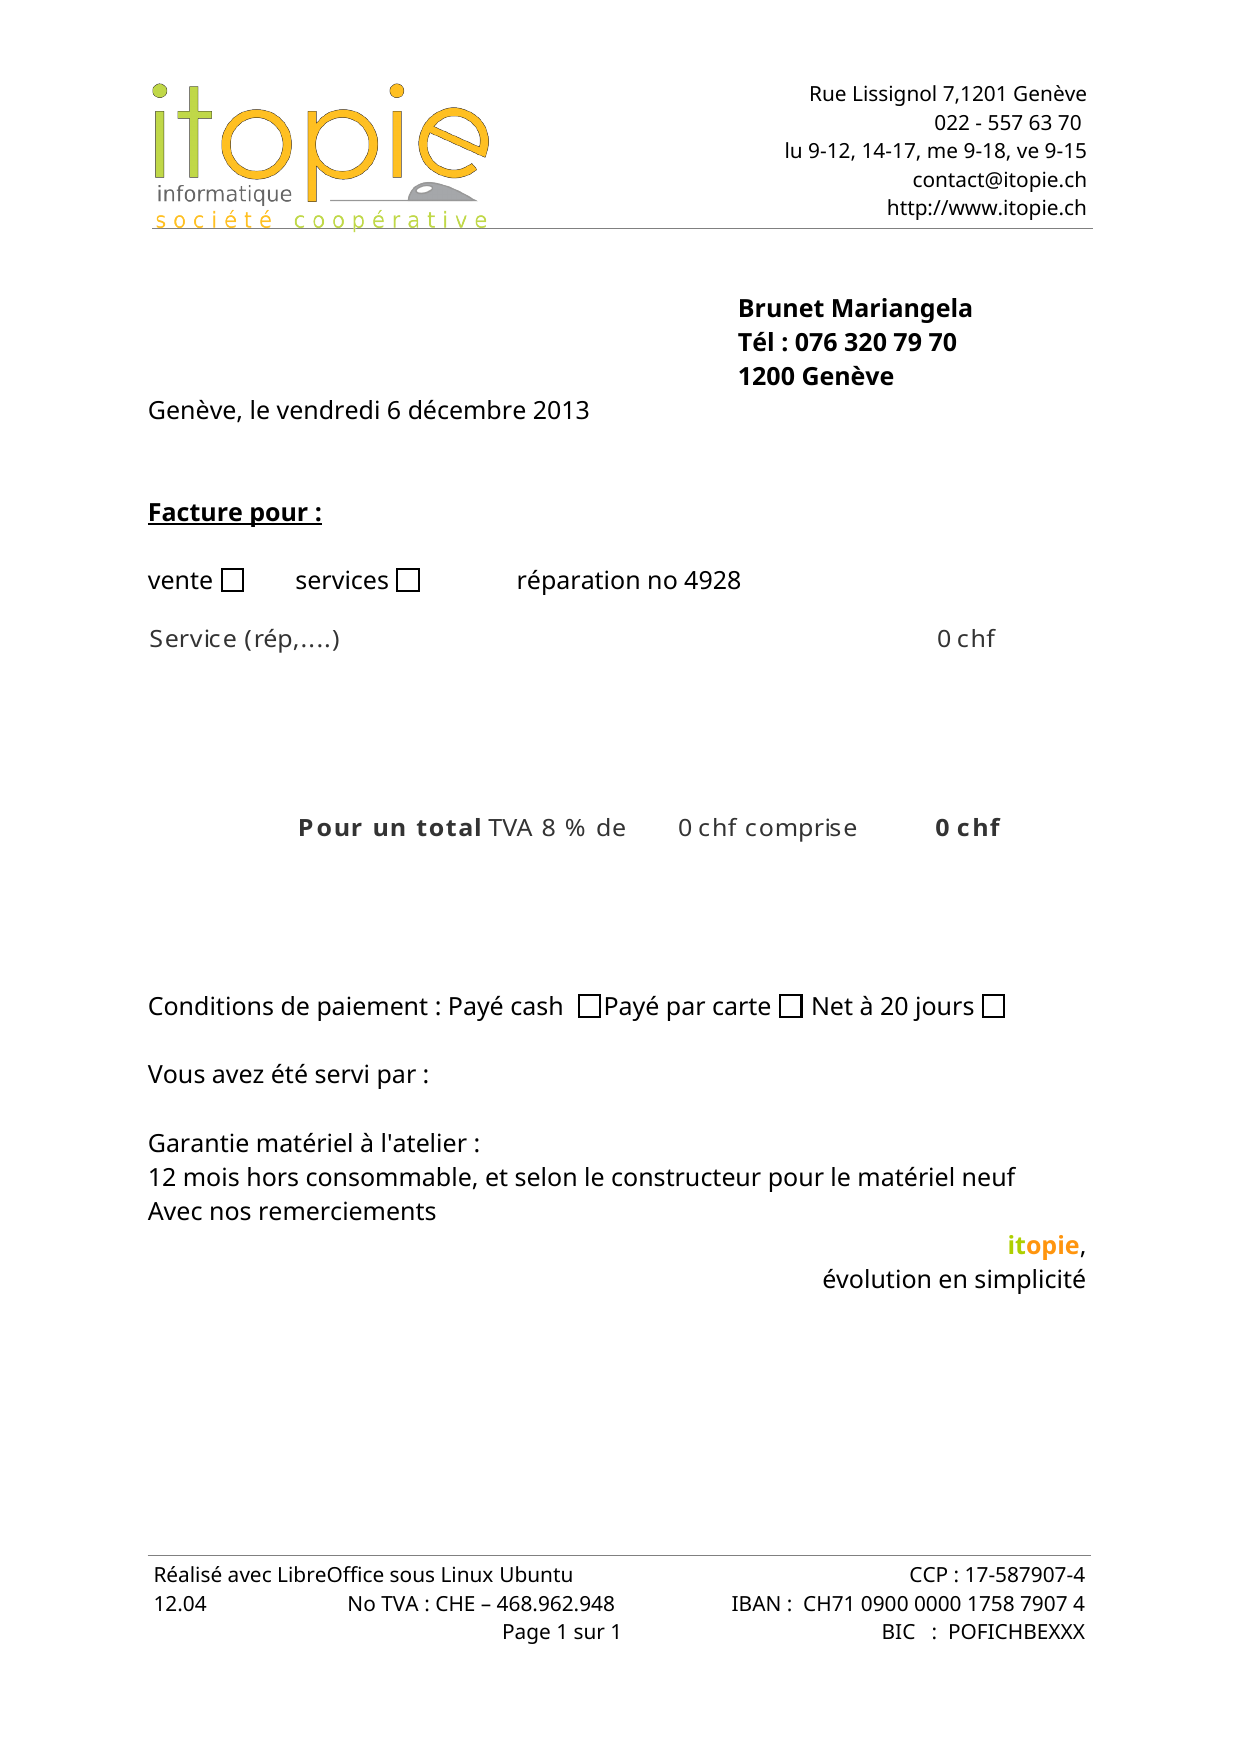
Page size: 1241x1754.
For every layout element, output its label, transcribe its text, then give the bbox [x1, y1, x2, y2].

text Genève, le vendredi 6 décembre 2013 [148, 392, 1093, 427]
text Brunet Mariangela [148, 290, 1093, 324]
text 12 mois hors consommable, et selon le constructeur pour le matériel neuf [148, 1159, 1093, 1193]
text Avec nos remerciements [148, 1193, 1093, 1227]
text évolution en simplicité [148, 1262, 1093, 1296]
text vente services réparation no 4928 [148, 563, 1093, 597]
text Vous avez été servi par : [148, 1057, 1093, 1091]
text Facture pour : [148, 495, 1093, 529]
text Conditions de paiement : Payé cash Payé par carte Net à 20 jours [148, 989, 1093, 1023]
text itopie, [148, 1227, 1093, 1262]
text 1200 Genève [148, 358, 1093, 392]
text Tél : 076 320 79 70 [148, 324, 1093, 358]
text Garantie matériel à l'atelier : [148, 1125, 1093, 1159]
picture [138, 72, 500, 244]
